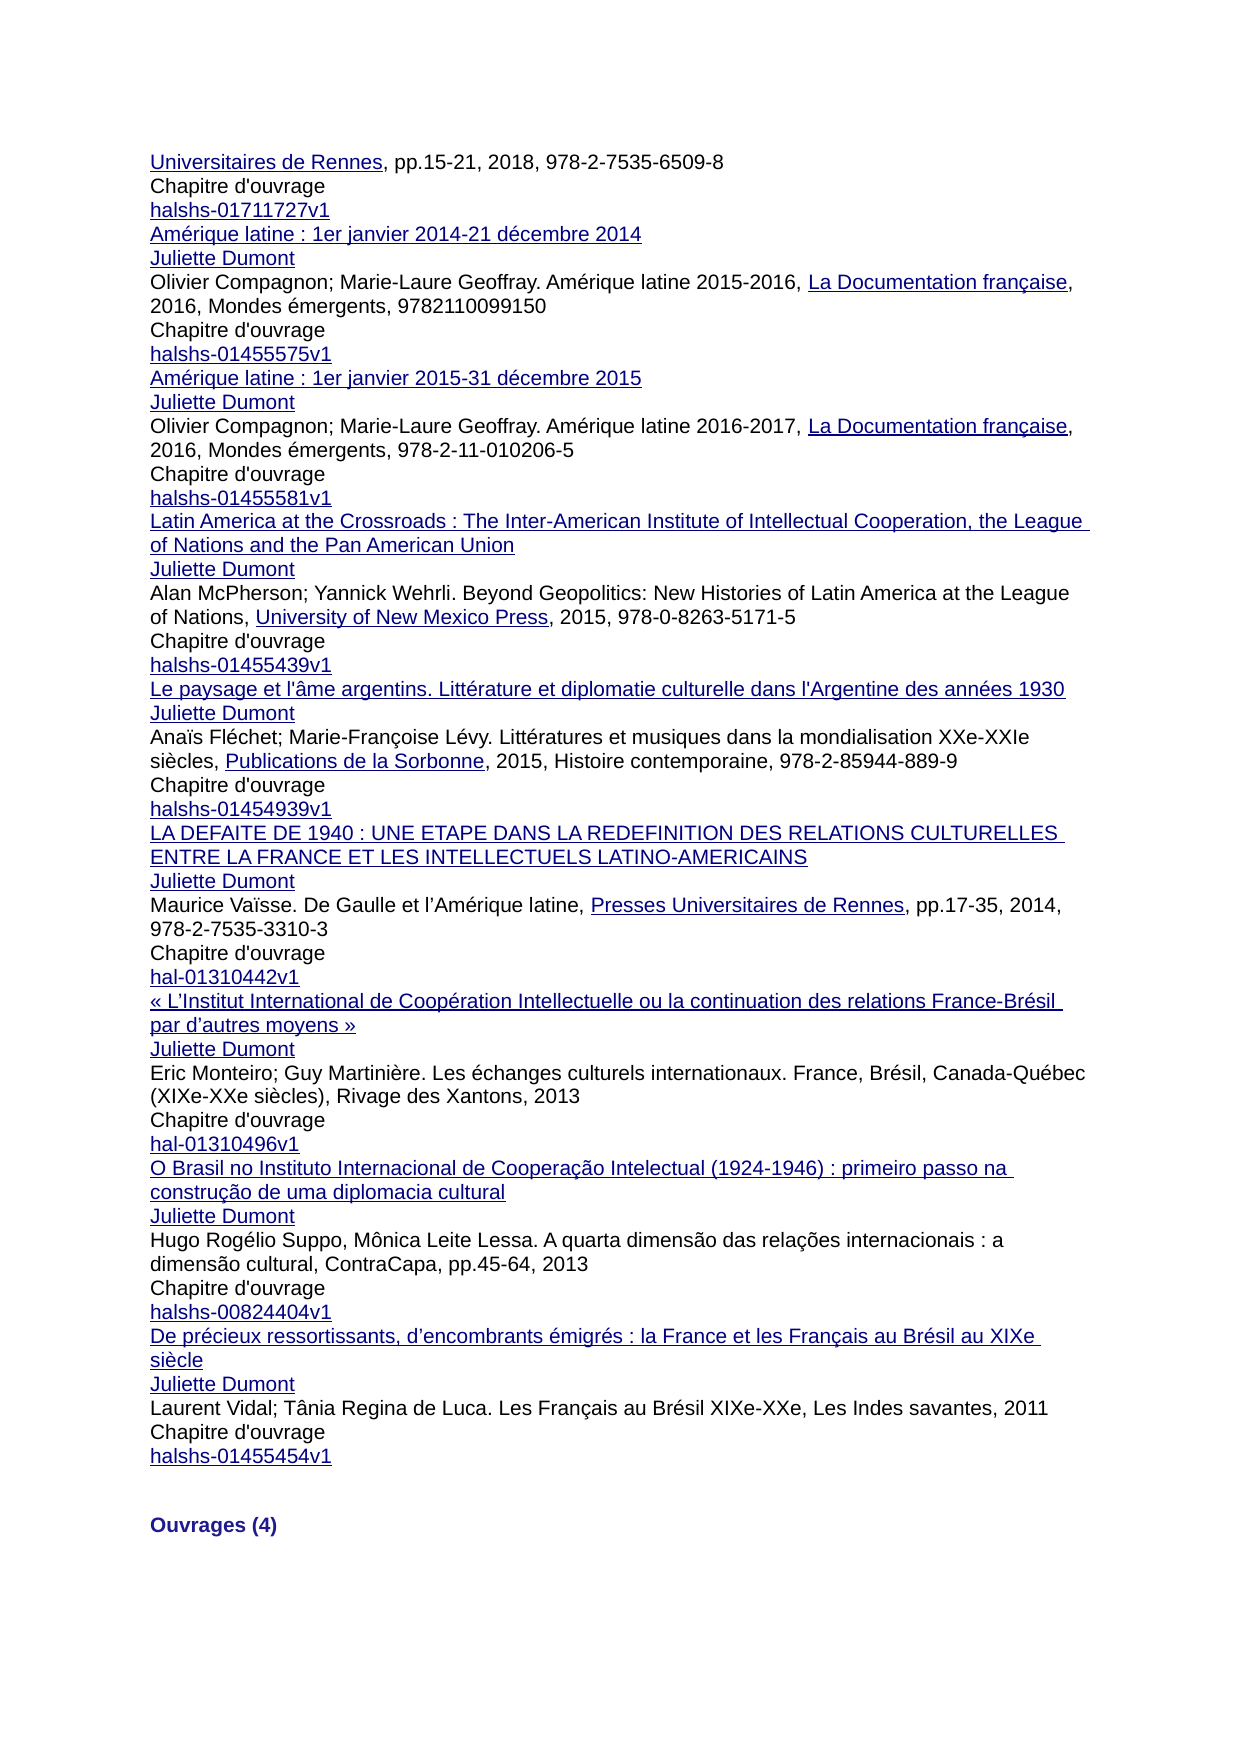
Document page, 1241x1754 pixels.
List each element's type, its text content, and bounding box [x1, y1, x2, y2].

table_cell De précieux ressortissants, d’encombrants émigrés : la France et les Français au Brésil au XIXe siècle Juliette Dumont Laurent Vidal; Tânia Regina de Luca. Les Français au Brésil XIXe-XXe, Les Indes savantes, 2011 Chapitre d'ouvrage halshs-01455454v1 [150, 1324, 1090, 1468]
table_cell of Nations and the Pan American Union Juliette Dumont Alan McPherson; Yannick Wehrli. Beyond Geopolitics: New Histories of Latin America at the League of Nations, University of New Mexico Press, 2015, 978-0-8263-5171-5 Chapitre d'ouvrage halshs-01455439v1 [150, 531, 1090, 677]
table_cell O Brasil no Instituto Internacional de Cooperação Intelectual (1924-1946) : primeiro passo na construção de uma diplomacia cultural Juliette Dumont Hugo Rogélio Suppo, Mônica Leite Lessa. A quarta dimensão das relações internacionais : a dimensão cultural, ContraCapa, pp.45-64, 2013 Chapitre d'ouvrage halshs-00824404v1 [150, 1156, 1090, 1324]
subtitle Ouvrages (4) [150, 1512, 1090, 1536]
table_cell Amérique latine : 1er janvier 2015-31 décembre 2015 Juliette Dumont Olivier Compagnon; Marie-Laure Geoffray. Amérique latine 2016-2017, La Documentation française, 2016, Mondes émergents, 978-2-11-010206-5 Chapitre d'ouvrage halshs-01455581v1 [150, 366, 1090, 509]
table_cell Le paysage et l'âme argentins. Littérature et diplomatie culturelle dans l'Argentine des années 1930 Juliette Dumont Anaïs Fléchet; Marie-Françoise Lévy. Littératures et musiques dans la mondialisation XXe-XXIe siècles, Publications de la Sorbonne, 2015, Histoire contemporaine, 978-2-85944-889-9 Chapitre d'ouvrage halshs-01454939v1 [150, 677, 1090, 821]
table_cell Latin America at the Crossroads : The Inter-American Institute of Intellectual Cooperation, the League [150, 509, 1090, 530]
table_cell Introduction générale. Une histoire nationale, internationale et transnationale, indissociablement Juliette Dumont Diplomaties culturelles et fabrique des identités. Argentine, Brésil, Chili (1919-1946), Presses Universitaires de Rennes, pp.15-21, 2018, 978-2-7535-6509-8 Chapitre d'ouvrage halshs-01711727v1 [150, 150, 1090, 222]
table_cell Amérique latine : 1er janvier 2014-21 décembre 2014 Juliette Dumont Olivier Compagnon; Marie-Laure Geoffray. Amérique latine 2015-2016, La Documentation française, 2016, Mondes émergents, 9782110099150 Chapitre d'ouvrage halshs-01455575v1 [150, 222, 1090, 366]
table_cell « L’Institut International de Coopération Intellectuelle ou la continuation des relations France-Brésil par d’autres moyens » Juliette Dumont Eric Monteiro; Guy Martinière. Les échanges culturels internationaux. France, Brésil, Canada-Québec (XIXe-XXe siècles), Rivage des Xantons, 2013 Chapitre d'ouvrage hal-01310496v1 [150, 989, 1090, 1156]
table_cell LA DEFAITE DE 1940 : UNE ETAPE DANS LA REDEFINITION DES RELATIONS CULTURELLES ENTRE LA FRANCE ET LES INTELLECTUELS LATINO-AMERICAINS Juliette Dumont Maurice Vaïsse. De Gaulle et l’Amérique latine, Presses Universitaires de Rennes, pp.17-35, 2014, 978-2-7535-3310-3 Chapitre d'ouvrage hal-01310442v1 [150, 821, 1090, 988]
